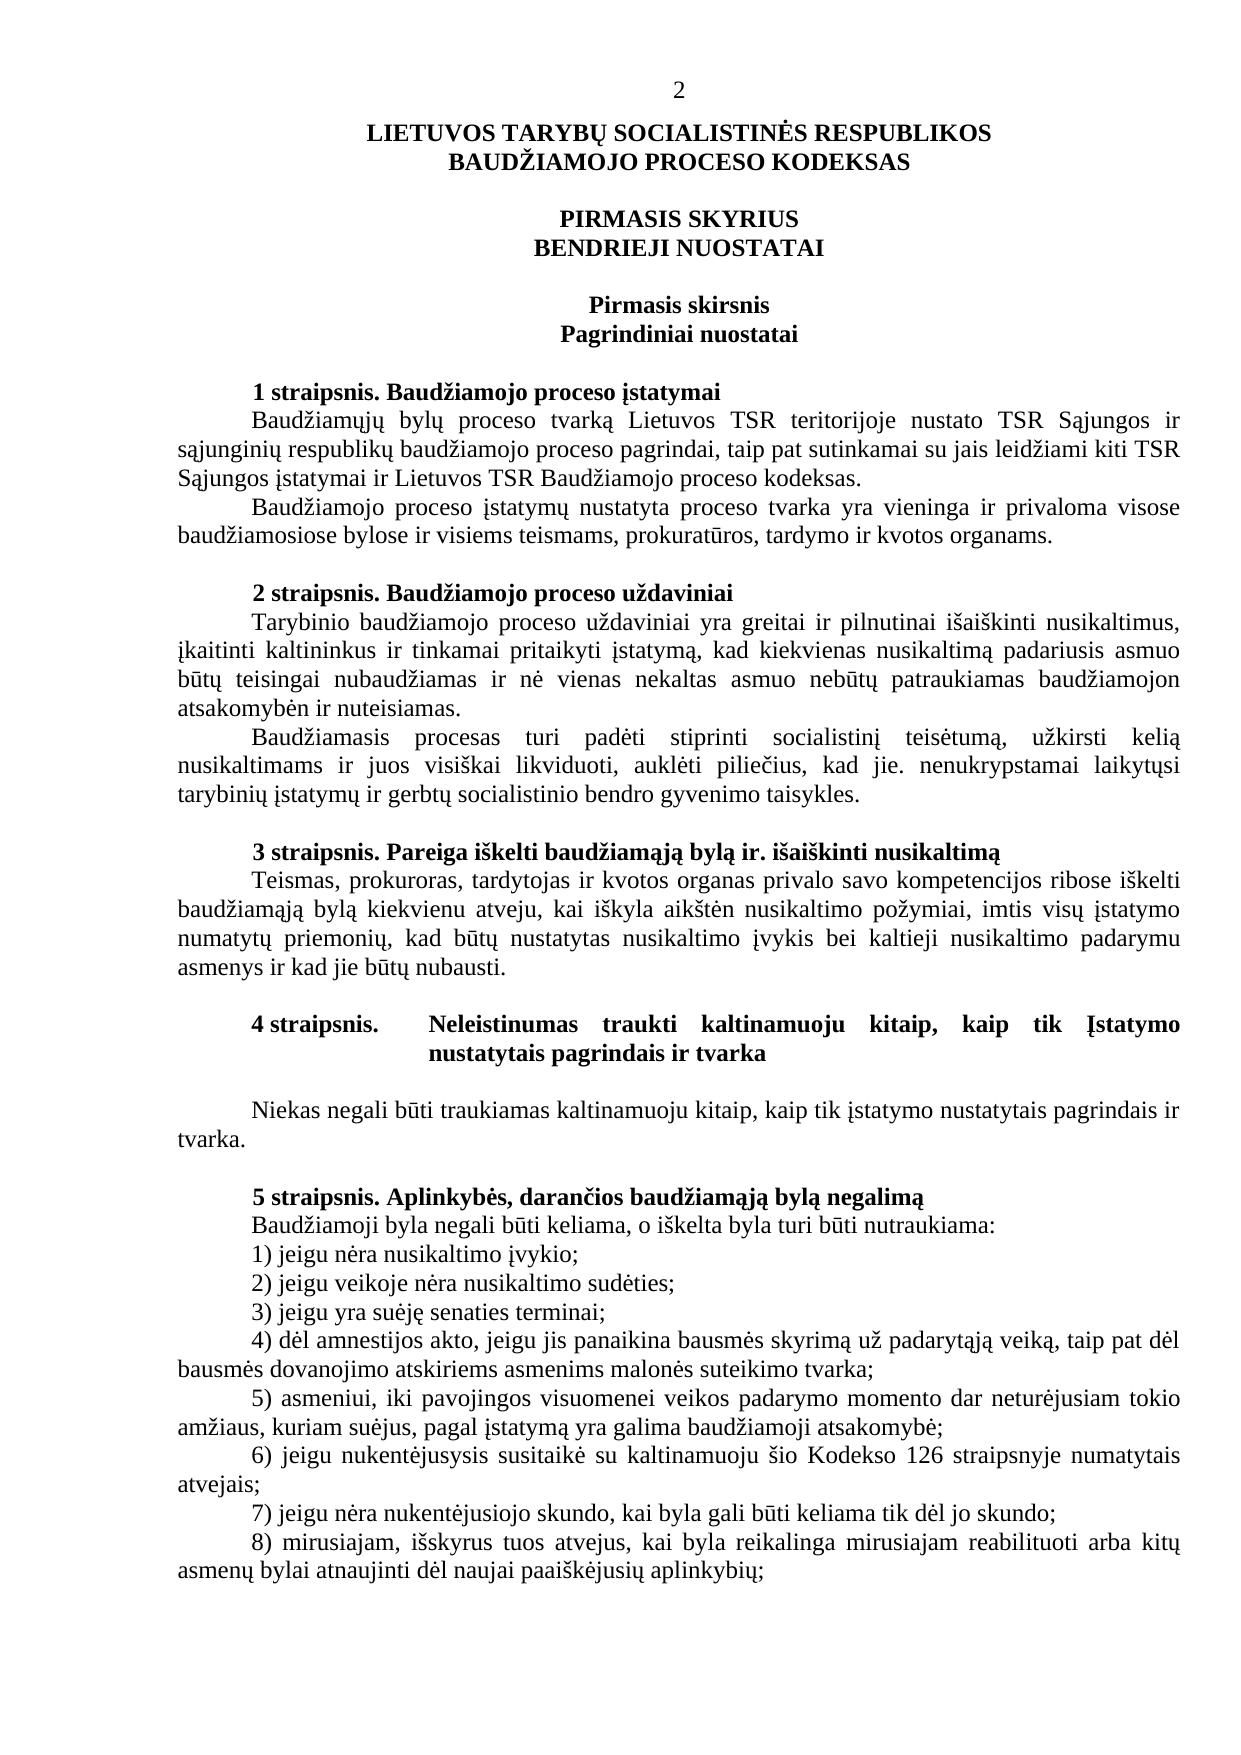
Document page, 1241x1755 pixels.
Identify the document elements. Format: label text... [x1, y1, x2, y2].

text 8) mirusiajam, išskyrus tuos atvejus, kai byla reikalinga mirusiajam reabilituoti arba kitų asmenų bylai atnaujinti dėl naujai paaiškėjusių aplinkybių; [177, 1527, 1181, 1584]
text Niekas negali būti traukiamas kaltinamuoju kitaip, kaip tik įstatymo nustatytais pagrindais ir tvarka. [177, 1096, 1181, 1153]
text 2 straipsnis. Baudžiamojo proceso uždaviniai [177, 578, 1181, 607]
text 5) asmeniui, iki pavojingos visuomenei veikos padarymo momento dar neturėjusiam tokio amžiaus, kuriam suėjus, pagal įstatymą yra galima baudžiamoji atsakomybė; [177, 1383, 1181, 1441]
text 4 straipsnis. Neleistinumas traukti kaltinamuoju kitaip, kaip tik Įstatymo nustatytais pagrindais ir tvarka [251, 1009, 1181, 1067]
text 5 straipsnis. Aplinkybės, darančios baudžiamąją bylą negalimą [177, 1182, 1181, 1211]
text 7) jeigu nėra nukentėjusiojo skundo, kai byla gali būti keliama tik dėl jo skundo; [177, 1498, 1181, 1527]
text 3 straipsnis. Pareiga iškelti baudžiamąją bylą ir. išaiškinti nusikaltimą [177, 837, 1181, 866]
text 6) jeigu nukentėjusysis susitaikė su kaltinamuoju šio Kodekso 126 straipsnyje numatytais atvejais; [177, 1441, 1181, 1498]
text 2) jeigu veikoje nėra nusikaltimo sudėties; [177, 1268, 1181, 1297]
text Baudžiamoji byla negali būti keliama, o iškelta byla turi būti nutraukiama: [177, 1211, 1181, 1239]
text PIRMASIS SKYRIUS [177, 204, 1181, 233]
text Baudžiamųjų bylų proceso tvarką Lietuvos TSR teritorijoje nustato TSR Sąjungos ir sąjunginių respublikų baudžiamojo proceso pagrindai, taip pat sutinkamai su jais leidžiami kiti TSR Sąjungos įstatymai ir Lietuvos TSR Baudžiamojo proceso kodeksas. [177, 406, 1181, 492]
text 4) dėl amnestijos akto, jeigu jis panaikina bausmės skyrimą už padarytąją veiką, taip pat dėl bausmės dovanojimo atskiriems asmenims malonės suteikimo tvarka; [177, 1326, 1181, 1383]
text Baudžiamasis procesas turi padėti stiprinti socialistinį teisėtumą, užkirsti kelią nusikaltimams ir juos visiškai likviduoti, auklėti piliečius, kad jie. nenukrypstamai laikytųsi tarybinių įstatymų ir gerbtų socialistinio bendro gyvenimo taisykles. [177, 722, 1181, 808]
text Tarybinio baudžiamojo proceso uždaviniai yra greitai ir pilnutinai išaiškinti nusikaltimus, įkaitinti kaltininkus ir tinkamai pritaikyti įstatymą, kad kiekvienas nusikaltimą padariusis asmuo būtų teisingai nubaudžiamas ir nė vienas nekaltas asmuo nebūtų patraukiamas baudžiamojon atsakomybėn ir nuteisiamas. [177, 607, 1181, 722]
text 3) jeigu yra suėję senaties terminai; [177, 1297, 1181, 1326]
text BAUDŽIAMOJO PROCESO KODEKSAS [177, 147, 1181, 176]
text Pirmasis skirsnis [177, 291, 1181, 319]
text BENDRIEJI NUOSTATAI [177, 233, 1181, 262]
text Pagrindiniai nuostatai [177, 319, 1181, 348]
text Baudžiamojo proceso įstatymų nustatyta proceso tvarka yra vieninga ir privaloma visose baudžiamosiose bylose ir visiems teismams, prokuratūros, tardymo ir kvotos organams. [177, 492, 1181, 549]
text Teismas, prokuroras, tardytojas ir kvotos organas privalo savo kompetencijos ribose iškelti baudžiamąją bylą kiekvienu atveju, kai iškyla aikštėn nusikaltimo požymiai, imtis visų įstatymo numatytų priemonių, kad būtų nustatytas nusikaltimo įvykis bei kaltieji nusikaltimo padarymu asmenys ir kad jie būtų nubausti. [177, 866, 1181, 981]
text LIETUVOS TARYBŲ SOCIALISTINĖS RESPUBLIKOS [177, 118, 1181, 147]
text 1) jeigu nėra nusikaltimo įvykio; [177, 1239, 1181, 1268]
text 1 straipsnis. Baudžiamojo proceso įstatymai [177, 377, 1181, 406]
